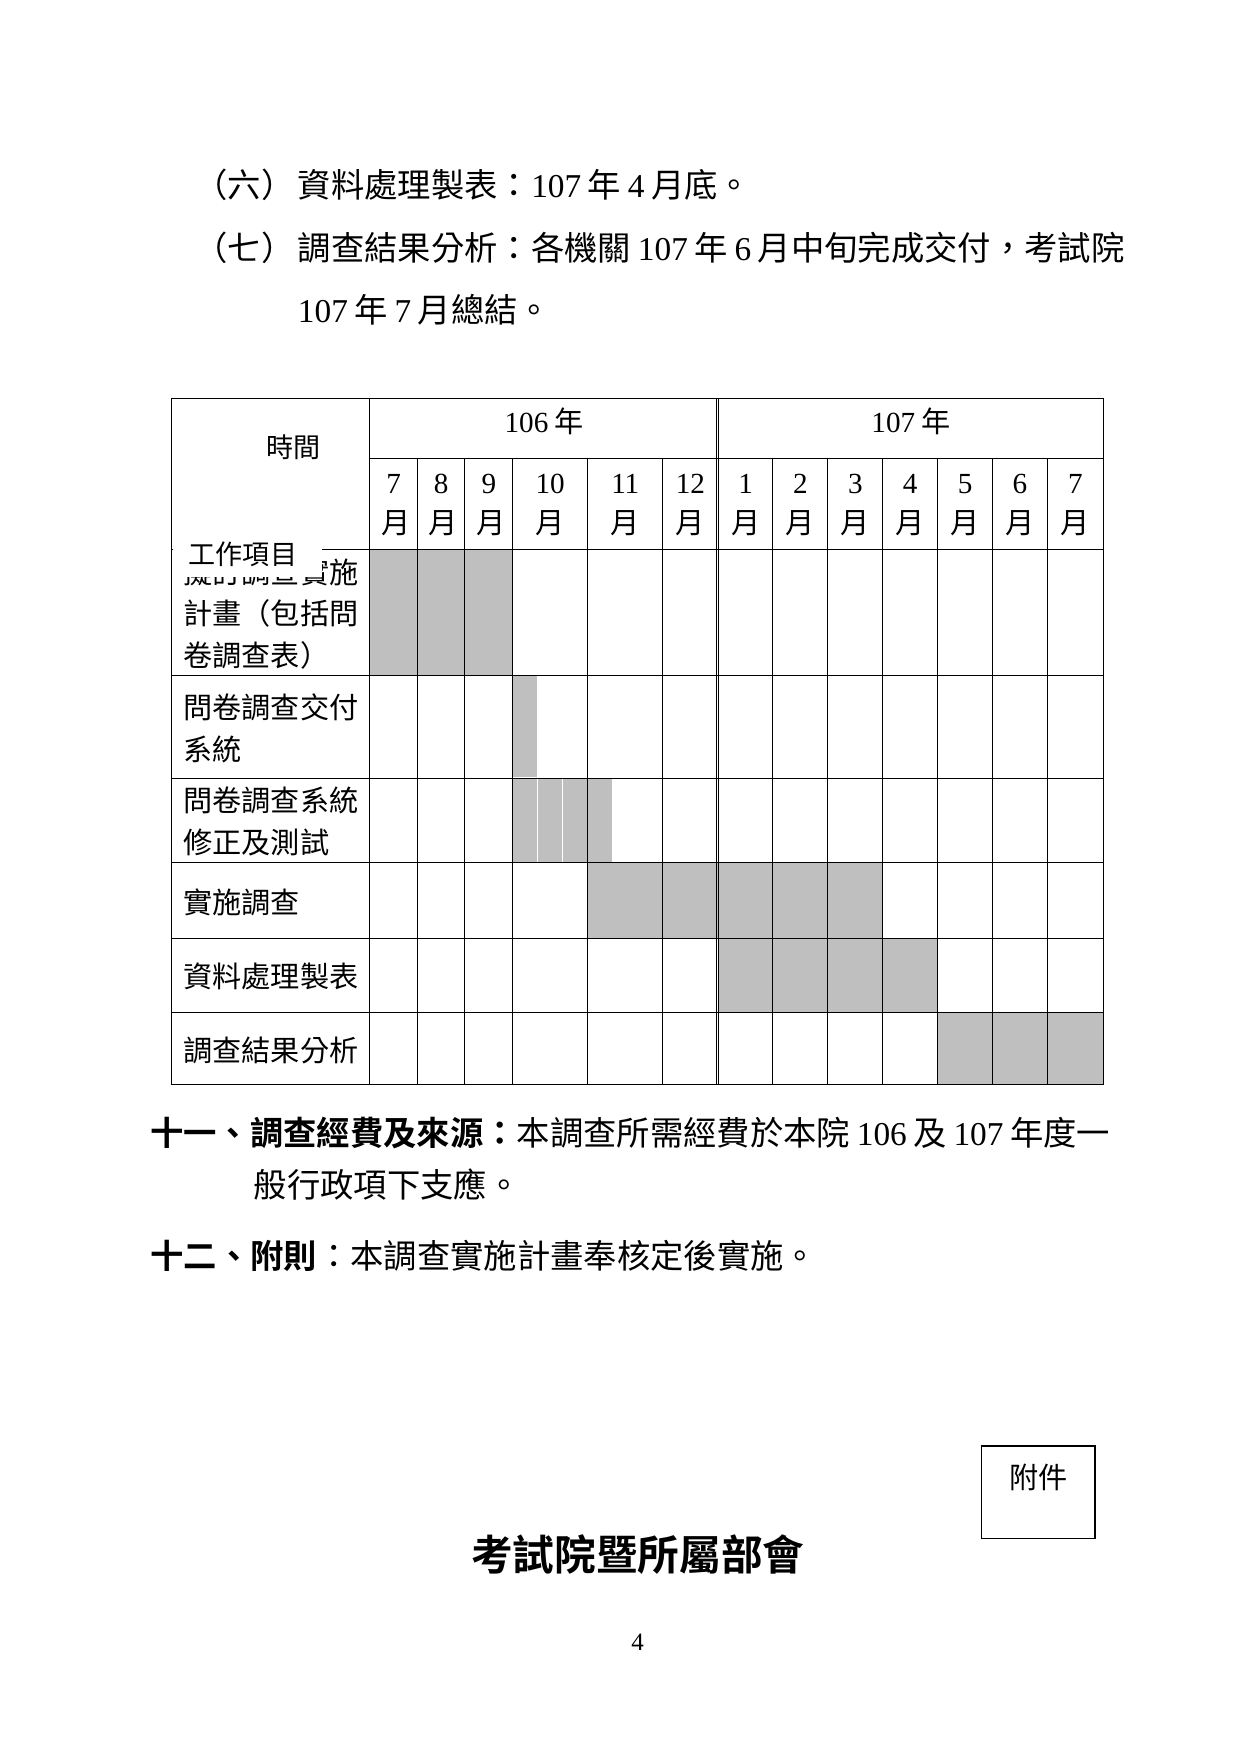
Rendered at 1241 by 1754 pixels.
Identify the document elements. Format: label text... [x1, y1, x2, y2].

table_cell [1048, 550, 1103, 675]
text 十一、調查經費及來源：本調查所需經費於本院106及107年度一般行政項下支應。 [150, 1104, 1125, 1208]
table_cell [513, 676, 537, 777]
table_cell 5月 [938, 459, 992, 549]
table_cell 8月 [418, 459, 464, 549]
table_cell 11月 [588, 459, 662, 549]
table_cell [938, 863, 992, 938]
table_cell [993, 676, 1047, 777]
table_cell 6月 [993, 459, 1047, 549]
table_cell [513, 1013, 537, 1084]
table_cell [418, 863, 464, 938]
table_cell [418, 779, 464, 862]
table_header [172, 399, 369, 577]
table_header 106年 [370, 399, 716, 458]
table_cell [773, 939, 827, 1012]
table_cell [993, 550, 1047, 675]
table_cell [465, 939, 512, 1012]
table_cell [828, 863, 882, 938]
table_cell [588, 550, 662, 675]
table_cell [773, 779, 827, 862]
table_cell [883, 863, 937, 938]
text 附件 [997, 1454, 1079, 1497]
table_cell [719, 1013, 772, 1084]
table_cell [663, 1013, 716, 1084]
table_cell [370, 779, 417, 862]
table_cell [563, 779, 587, 862]
table_cell [1048, 779, 1103, 862]
table_cell [938, 1013, 992, 1084]
table_cell 實施調查 [172, 863, 369, 938]
table_cell [828, 550, 882, 675]
table_cell [588, 779, 612, 862]
table_cell [588, 863, 662, 938]
table_cell [538, 939, 562, 1012]
table_cell [638, 779, 662, 862]
table_cell [663, 550, 716, 675]
table_cell [588, 676, 662, 777]
table_cell [370, 550, 417, 675]
table_cell [938, 676, 992, 777]
table_cell [883, 779, 937, 862]
table_cell [883, 676, 937, 777]
table_cell [719, 676, 772, 777]
table_cell [663, 939, 716, 1012]
table_cell [588, 1013, 662, 1084]
table_cell [370, 863, 417, 938]
table_cell [563, 1013, 587, 1084]
table_cell 10 月 [513, 459, 587, 549]
table_cell [993, 1013, 1047, 1084]
table_cell 4月 [883, 459, 937, 549]
list 調查結果分析：各機關107年6月中旬完成交付，考試院107年7月總結。 [194, 210, 1125, 335]
table_cell [773, 676, 827, 777]
text [982, 1447, 1094, 1538]
table_cell 7月 [370, 459, 417, 549]
table_cell [828, 779, 882, 862]
table_cell [513, 550, 537, 675]
table_cell [938, 939, 992, 1012]
table_cell [773, 1013, 827, 1084]
table_cell [465, 863, 512, 938]
table_cell [563, 676, 587, 777]
table_cell [513, 939, 537, 1012]
table_cell [938, 779, 992, 862]
list 資料處理製表：107年4月底。 [194, 148, 1125, 210]
table_cell [1048, 676, 1103, 777]
table_header 107年 [719, 399, 1103, 458]
table_cell [563, 939, 587, 1012]
table_cell [538, 779, 562, 862]
table_cell [538, 863, 562, 938]
table_cell [719, 939, 772, 1012]
table_cell [538, 1013, 562, 1084]
table_cell [613, 779, 637, 862]
table_cell [719, 550, 772, 675]
table_cell [588, 939, 662, 1012]
table_cell [513, 779, 537, 862]
table_cell [563, 863, 587, 938]
table_cell 資料處理製表 [172, 939, 369, 1012]
table_cell [418, 550, 464, 675]
table_cell [828, 1013, 882, 1084]
table_cell 問卷調查系統修正及測試 [172, 779, 369, 862]
table_cell 擬訂調查實施計畫（包括問卷調查表） [172, 550, 369, 675]
table_cell [993, 939, 1047, 1012]
table_cell 問卷調查交付系統 [172, 676, 369, 777]
table_cell [465, 1013, 512, 1084]
table_cell [418, 676, 464, 777]
table_cell [773, 863, 827, 938]
table_cell [370, 676, 417, 777]
table_cell [465, 779, 512, 862]
table_cell 7月 [1048, 459, 1103, 549]
table_cell 2月 [773, 459, 827, 549]
table_cell [883, 1013, 937, 1084]
table_cell [513, 863, 537, 938]
table_cell [663, 779, 716, 862]
text 十二、附則：本調查實施計畫奉核定後實施。 [147, 1227, 1125, 1279]
table_cell [538, 550, 562, 675]
table_cell [663, 863, 716, 938]
table_cell [1048, 1013, 1103, 1084]
table_cell [370, 1013, 417, 1084]
table_cell [370, 939, 417, 1012]
table_cell 3月 [828, 459, 882, 549]
table_cell [418, 939, 464, 1012]
table_cell 12月 [663, 459, 716, 549]
table_cell [938, 550, 992, 675]
table_cell [719, 863, 772, 938]
table_cell [773, 550, 827, 675]
table_cell [993, 779, 1047, 862]
table_cell [828, 676, 882, 777]
table_cell 1月 [719, 459, 772, 549]
table_cell [465, 676, 512, 777]
table_cell [418, 1013, 464, 1084]
table_cell [563, 550, 587, 675]
table_cell [883, 550, 937, 675]
table_cell [719, 779, 772, 862]
table_cell 9月 [465, 459, 512, 549]
table_cell [465, 550, 512, 675]
table_cell [883, 939, 937, 1012]
table_cell [1048, 863, 1103, 938]
table_cell 調查結果分析 [172, 1013, 369, 1084]
table_cell [663, 676, 716, 777]
table_cell [828, 939, 882, 1012]
table_cell [1048, 939, 1103, 1012]
table_cell [993, 863, 1047, 938]
table_cell [538, 676, 562, 777]
text 考試院暨所屬部會 [150, 1520, 1125, 1583]
